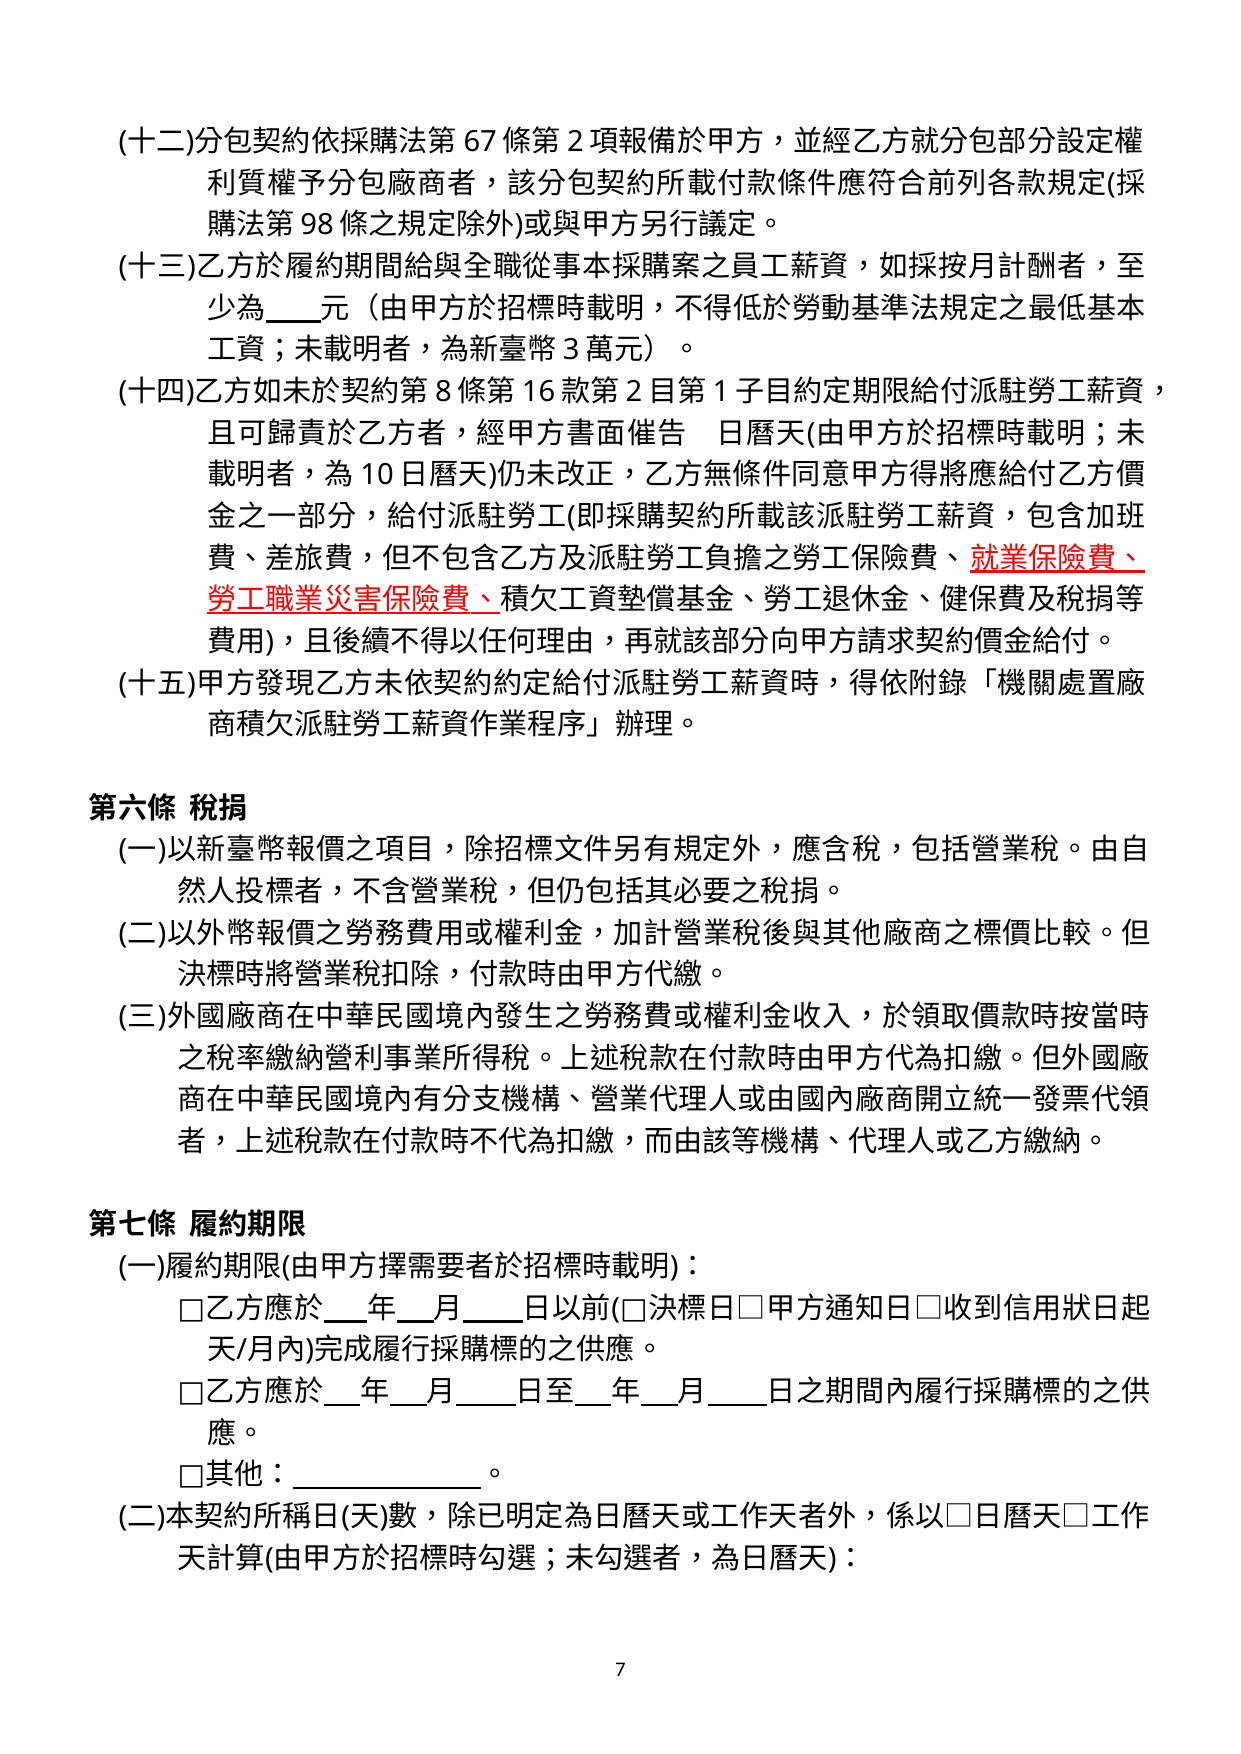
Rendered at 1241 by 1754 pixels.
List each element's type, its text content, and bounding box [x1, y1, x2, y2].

text 第六條 稅捐 [89, 785, 1152, 826]
text □乙方應於 年 月 日至 年 月 日之期間內履行採購標的之供應。 [177, 1368, 1152, 1451]
text (一)履約期限(由甲方擇需要者於招標時載明)： [118, 1243, 1152, 1285]
text (十三)乙方於履約期間給與全職從事本採購案之員工薪資，如採按月計酬者，至少為 元（由甲方於招標時載明，不得低於勞動基準法規定之最低基本工資；未載明者，為新臺幣3萬元）。 [118, 243, 1146, 368]
text 第七條 履約期限 [89, 1201, 1152, 1243]
text (十四)乙方如未於契約第8條第16款第2目第1子目約定期限給付派駐勞工薪資，且可歸責於乙方者，經甲方書面催告 日曆天(由甲方於招標時載明；未載明者，為10日曆天)仍未改正，乙方無條件同意甲方得將應給付乙方價金之一部分，給付派駐勞工(即採購契約所載該派駐勞工薪資，包含加班費、差旅費，但不包含乙方及派駐勞工負擔之勞工保險費、就業保險費、勞工職業災害保險費、積欠工資墊償基金、勞工退休金、健保費及稅捐等費用)，且後續不得以任何理由，再就該部分向甲方請求契約價金給付。 [118, 368, 1146, 660]
text (十五)甲方發現乙方未依契約約定給付派駐勞工薪資時，得依附錄「機關處置廠商積欠派駐勞工薪資作業程序」辦理。 [118, 660, 1146, 743]
text (一)以新臺幣報價之項目，除招標文件另有規定外，應含稅，包括營業稅。由自然人投標者，不含營業稅，但仍包括其必要之稅捐。 [118, 826, 1152, 910]
text (二)本契約所稱日(天)數，除已明定為日曆天或工作天者外，係以□日曆天□工作天計算(由甲方於招標時勾選；未勾選者，為日曆天)： [118, 1493, 1152, 1576]
text (三)外國廠商在中華民國境內發生之勞務費或權利金收入，於領取價款時按當時之稅率繳納營利事業所得稅。上述稅款在付款時由甲方代為扣繳。但外國廠商在中華民國境內有分支機構、營業代理人或由國內廠商開立統一發票代領者，上述稅款在付款時不代為扣繳，而由該等機構、代理人或乙方繳納。 [118, 993, 1152, 1160]
text (十二)分包契約依採購法第67條第2項報備於甲方，並經乙方就分包部分設定權利質權予分包廠商者，該分包契約所載付款條件應符合前列各款規定(採購法第98條之規定除外)或與甲方另行議定。 [118, 118, 1146, 243]
text (二)以外幣報價之勞務費用或權利金，加計營業稅後與其他廠商之標價比較。但決標時將營業稅扣除，付款時由甲方代繳。 [118, 910, 1152, 993]
text □乙方應於 年 月 日以前(□決標日□甲方通知日□收到信用狀日起 天/月內)完成履行採購標的之供應。 [177, 1285, 1152, 1368]
text □其他： 。 [177, 1451, 1152, 1493]
